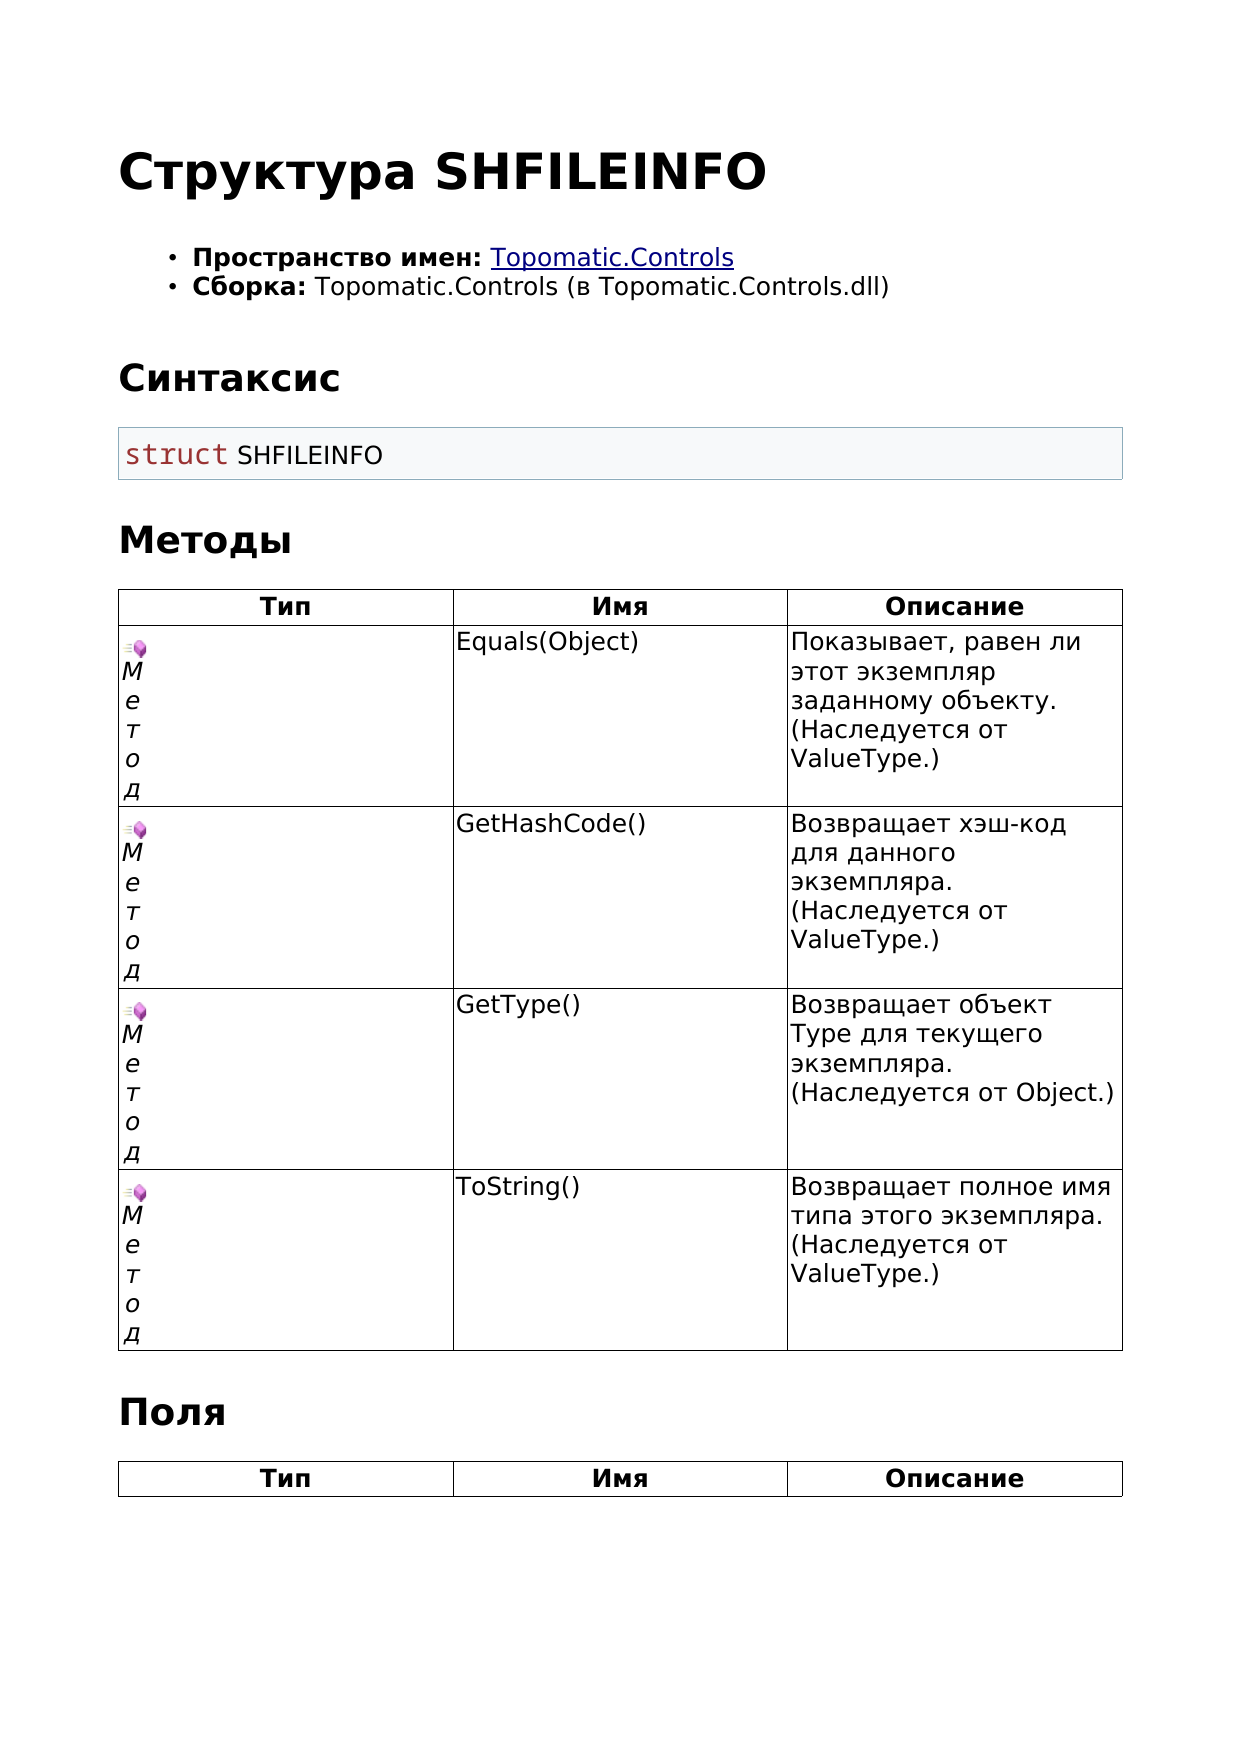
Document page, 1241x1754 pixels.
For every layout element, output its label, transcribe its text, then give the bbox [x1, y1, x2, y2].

table_cell [119, 1170, 453, 1350]
subtitle Структура SHFILEINFO [118, 143, 1122, 201]
picture [121, 1002, 147, 1021]
subtitle Поля [118, 1390, 1122, 1434]
table_header Тип [119, 1462, 453, 1496]
table_cell Возвращает объект Type для текущего экземпляра. (Наследуется от Object.) [788, 989, 1122, 1169]
table_header Описание [788, 590, 1122, 624]
table_header Имя [454, 1462, 787, 1496]
table_header Имя [454, 590, 787, 624]
picture [121, 640, 147, 658]
list Сборка: Topomatic.Controls (в Topomatic.Controls.dll) [177, 272, 1122, 302]
table_cell GetType() [454, 989, 787, 1169]
table_header Описание [788, 1462, 1122, 1496]
table_cell [119, 626, 453, 806]
table_header struct SHFILEINFO [119, 428, 1122, 478]
table_cell Возвращает полное имя типа этого экземпляра. (Наследуется от ValueType.) [788, 1170, 1122, 1350]
table_cell Возвращает хэш-код для данного экземпляра. (Наследуется от ValueType.) [788, 807, 1122, 987]
picture [121, 821, 147, 839]
table_cell ToString() [454, 1170, 787, 1350]
table_cell Показывает, равен ли этот экземпляр заданному объекту. (Наследуется от ValueType.) [788, 626, 1122, 806]
table_cell Equals(Object) [454, 626, 787, 806]
picture [121, 1184, 147, 1202]
table_cell GetHashCode() [454, 807, 787, 987]
table_cell [119, 989, 453, 1169]
subtitle Синтаксис [118, 356, 1122, 400]
table_header Тип [119, 590, 453, 624]
list Пространство имен: Topomatic.Controls [177, 243, 1122, 272]
table_cell [119, 807, 453, 987]
subtitle Методы [118, 518, 1122, 562]
